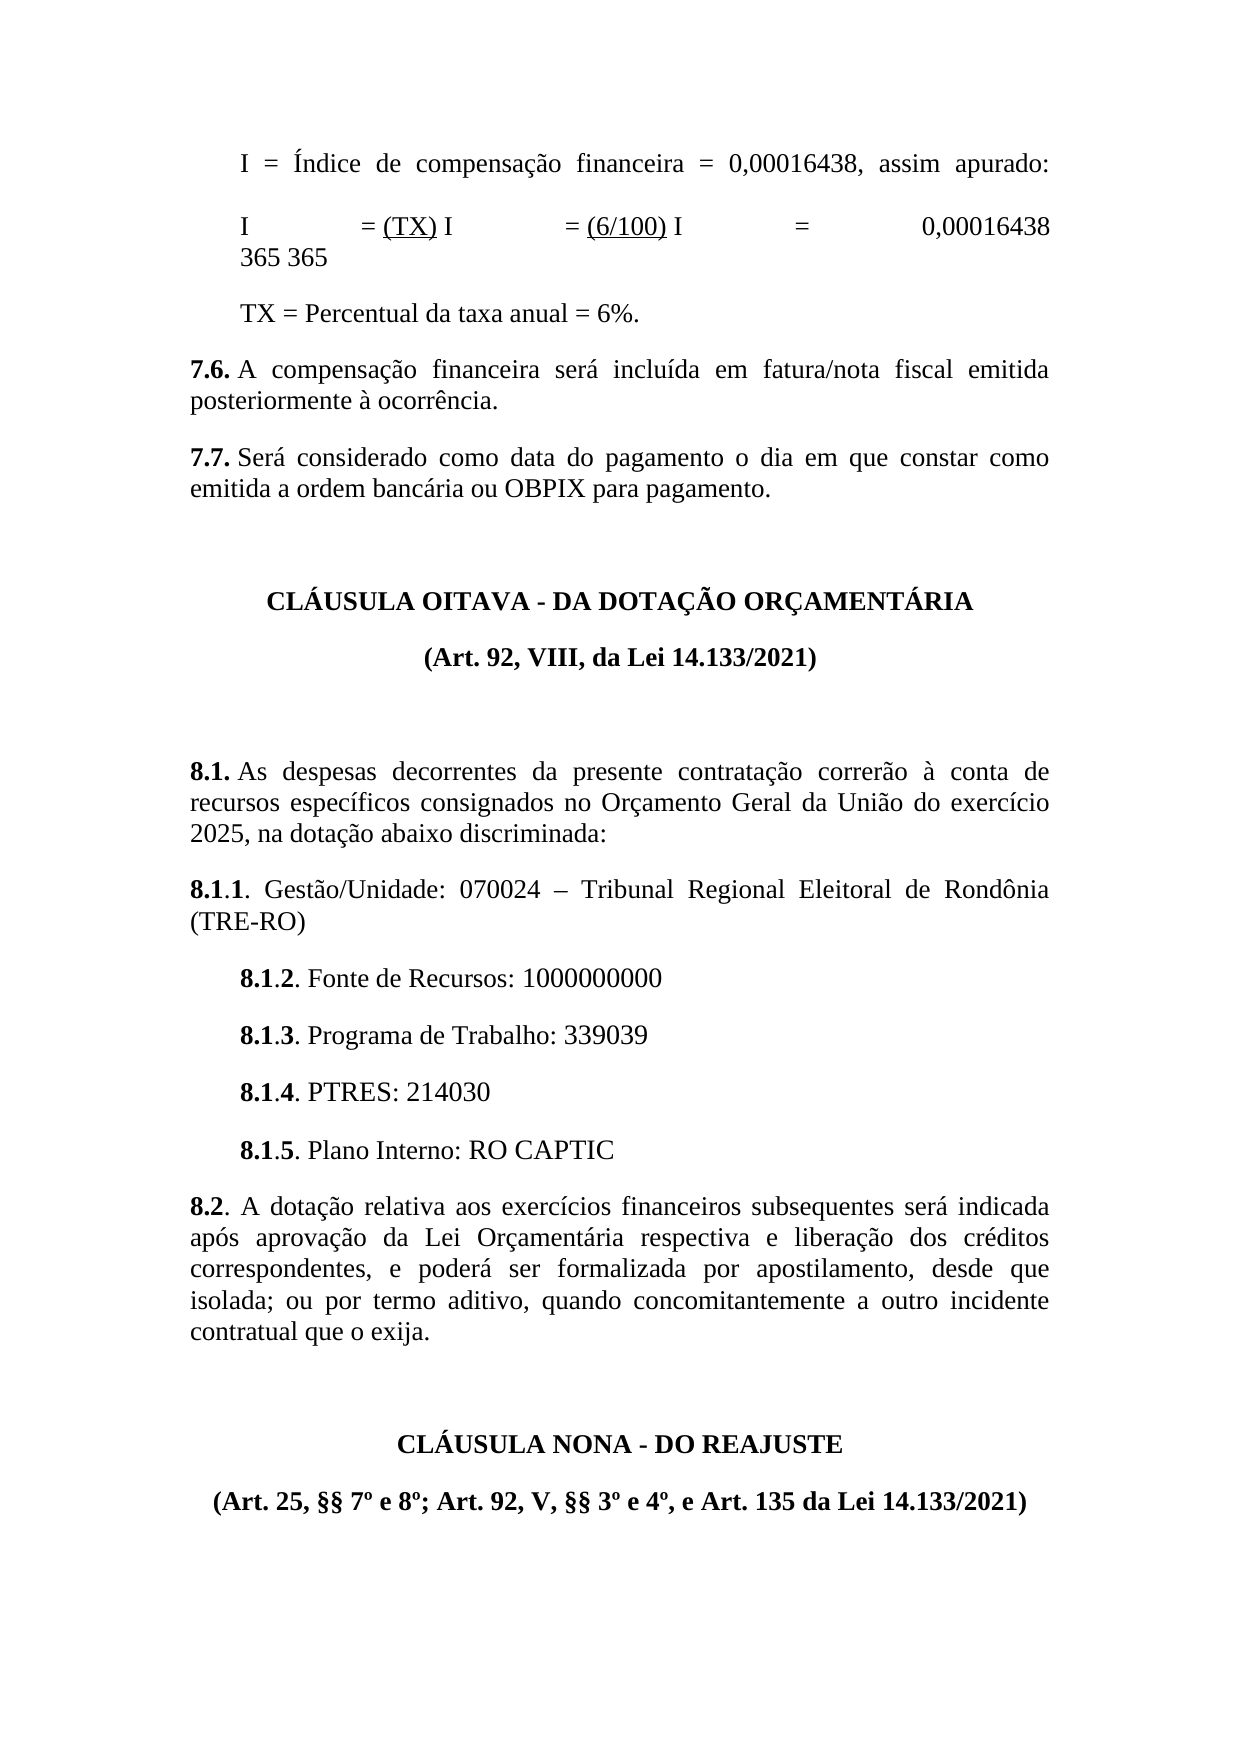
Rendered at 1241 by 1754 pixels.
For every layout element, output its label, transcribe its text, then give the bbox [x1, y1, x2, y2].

text I = Índice de compensação financeira = 0,00016438, assim apurado: I = (TX) I = (6/100) I = 0,00016438 365 365 [240, 148, 1051, 272]
text TX = Percentual da taxa anual = 6%. [240, 297, 1051, 328]
text 8.2. A dotação relativa aos exercícios financeiros subsequentes será indicada após aprovação da Lei Orçamentária respectiva e liberação dos créditos correspondentes, e poderá ser formalizada por apostilamento, desde que isolada; ou por termo aditivo, quando concomitantemente a outro incidente contratual que o exija. [190, 1190, 1051, 1346]
text 8.1.5. Plano Interno: RO CAPTIC [240, 1133, 1051, 1165]
text 7.6. A compensação financeira será incluída em fatura/nota fiscal emitida posteriormente à ocorrência. [190, 353, 1051, 416]
text 8.1.1. Gestão/Unidade: 070024 – Tribunal Regional Eleitoral de Rondônia (TRE-RO) [190, 873, 1051, 936]
text 8.1. As despesas decorrentes da presente contratação correrão à conta de recursos específicos consignados no Orçamento Geral da União do exercício 2025, na dotação abaixo discriminada: [190, 755, 1051, 848]
text (Art. 25, §§ 7º e 8º; Art. 92, V, §§ 3º e 4º, e Art. 135 da Lei 14.133/2021) [190, 1484, 1051, 1516]
text 7.7. Será considerado como data do pagamento o dia em que constar como emitida a ordem bancária ou OBPIX para pagamento. [190, 441, 1051, 503]
text 8.1.3. Programa de Trabalho: 339039 [240, 1018, 1051, 1051]
text CLÁUSULA NONA - DO REAJUSTE [190, 1428, 1051, 1459]
text 8.1.4. PTRES: 214030 [240, 1076, 1051, 1108]
text (Art. 92, VIII, da Lei 14.133/2021) [190, 641, 1051, 673]
text CLÁUSULA OITAVA - DA DOTAÇÃO ORÇAMENTÁRIA [190, 585, 1051, 616]
text 8.1.2. Fonte de Recursos: 1000000000 [240, 961, 1051, 993]
